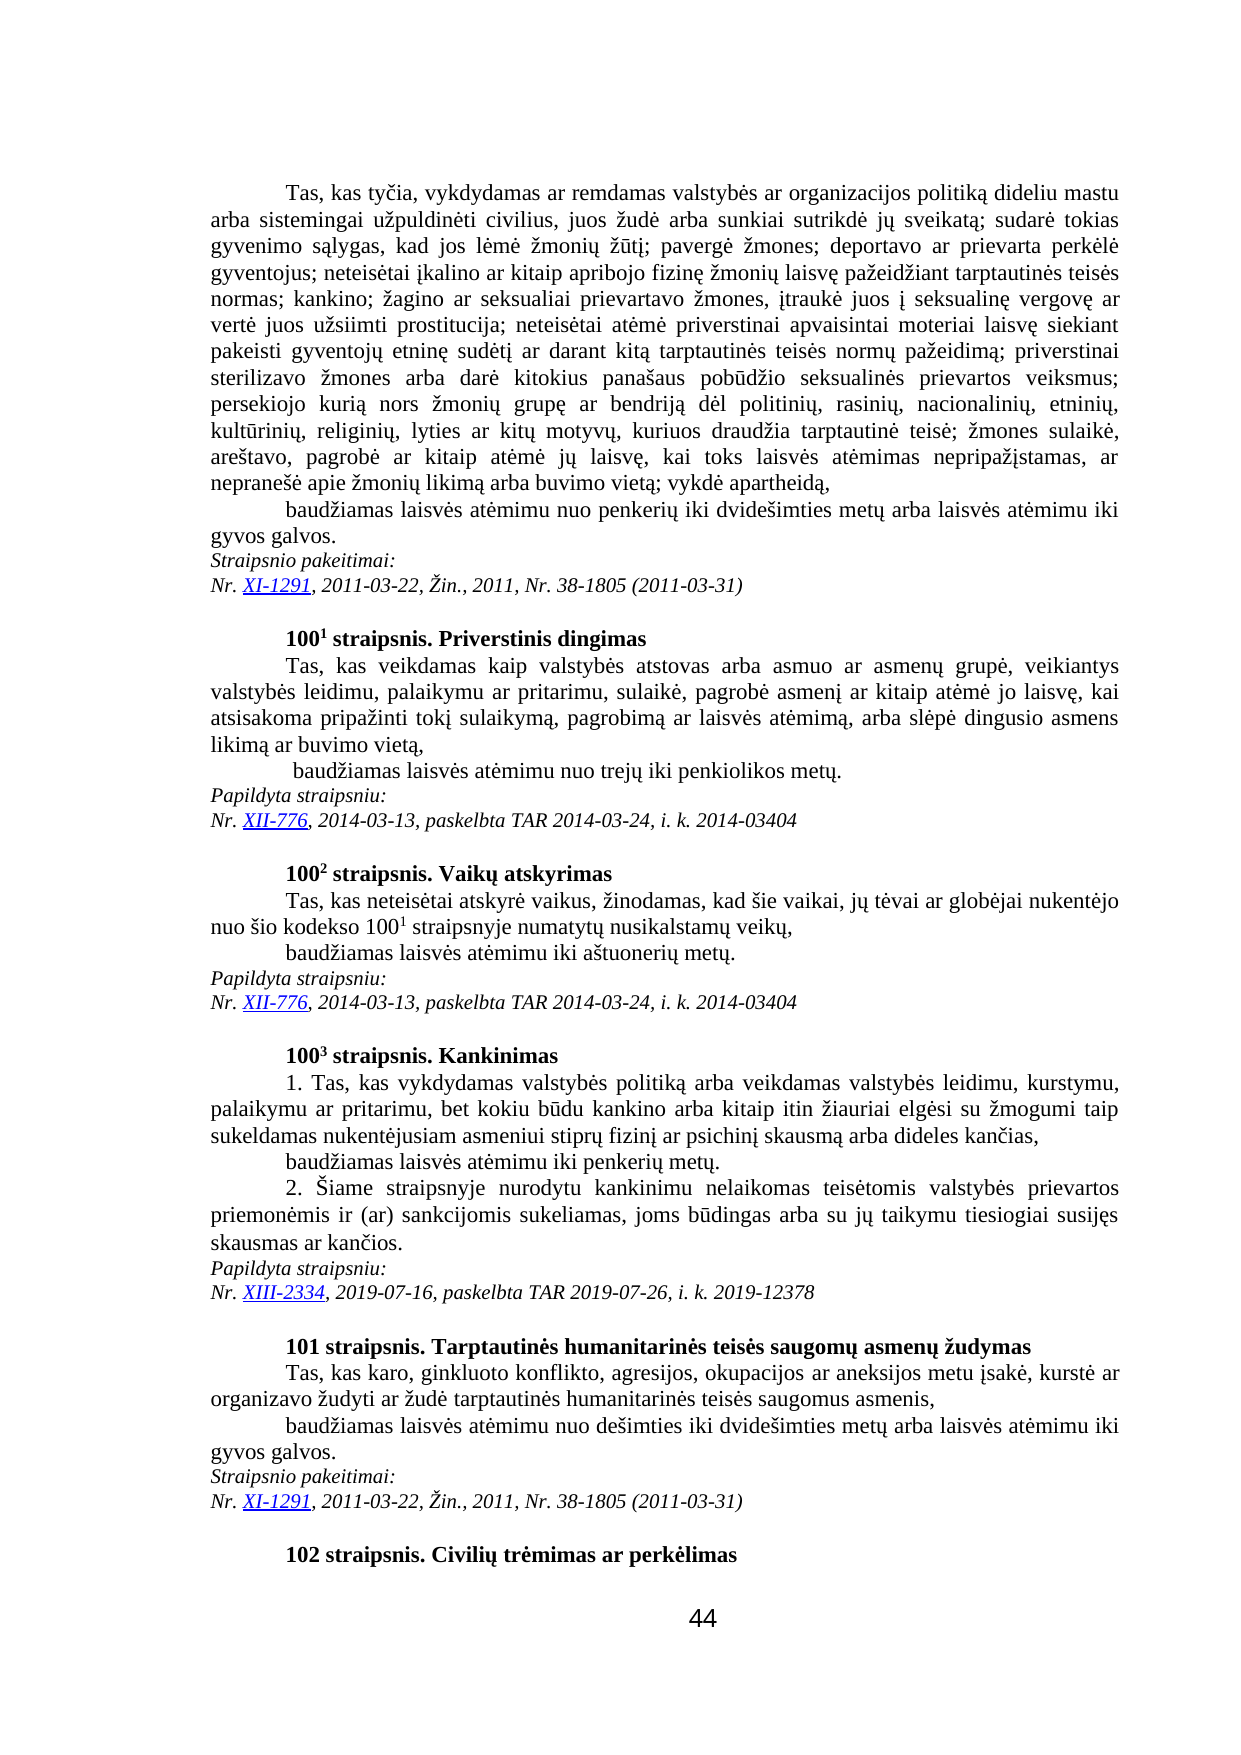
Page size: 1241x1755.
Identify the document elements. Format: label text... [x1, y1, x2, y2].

text baudžiamas laisvės atėmimu nuo penkerių iki dvidešimties metų arba laisvės atėmimu iki gyvos galvos. [210, 496, 1120, 548]
text Nr. XIII-2334, 2019-07-16, paskelbta TAR 2019-07-26, i. k. 2019-12378 [210, 1280, 1120, 1304]
text Tas, kas tyčia, vykdydamas ar remdamas valstybės ar organizacijos politiką dideliu mastu arba sistemingai užpuldinėti civilius, juos žudė arba sunkiai sutrikdė jų sveikatą; sudarė tokias gyvenimo sąlygas, kad jos lėmė žmonių žūtį; pavergė žmones; deportavo ar prievarta perkėlė gyventojus; neteisėtai įkalino ar kitaip apribojo fizinę žmonių laisvę pažeidžiant tarptautinės teisės normas; kankino; žagino ar seksualiai prievartavo žmones, įtraukė juos į seksualinę vergovę ar vertė juos užsiimti prostitucija; neteisėtai atėmė priverstinai apvaisintai moteriai laisvę siekiant pakeisti gyventojų etninę sudėtį ar darant kitą tarptautinės teisės normų pažeidimą; priverstinai sterilizavo žmones arba darė kitokius panašaus pobūdžio seksualinės prievartos veiksmus; persekiojo kurią nors žmonių grupę ar bendriją dėl politinių, rasinių, nacionalinių, etninių, kultūrinių, religinių, lyties ar kitų motyvų, kuriuos draudžia tarptautinė teisė; žmones sulaikė, areštavo, pagrobė ar kitaip atėmė jų laisvę, kai toks laisvės atėmimas nepripažįstamas, ar nepranešė apie žmonių likimą arba buvimo vietą; vykdė apartheidą, [210, 179, 1120, 496]
text 102 straipsnis. Civilių trėmimas ar perkėlimas [210, 1541, 1120, 1568]
text baudžiamas laisvės atėmimu nuo dešimties iki dvidešimties metų arba laisvės atėmimu iki gyvos galvos. [210, 1412, 1120, 1464]
text Papildyta straipsniu: [210, 966, 1120, 990]
text Nr. XII-776, 2014-03-13, paskelbta TAR 2014-03-24, i. k. 2014-03404 [210, 807, 1120, 832]
text baudžiamas laisvės atėmimu iki aštuonerių metų. [210, 939, 1120, 966]
text baudžiamas laisvės atėmimu nuo trejų iki penkiolikos metų. [210, 757, 1120, 783]
text Tas, kas karo, ginkluoto konflikto, agresijos, okupacijos ar aneksijos metu įsakė, kurstė ar organizavo žudyti ar žudė tarptautinės humanitarinės teisės saugomus asmenis, [210, 1359, 1120, 1412]
text Tas, kas veikdamas kaip valstybės atstovas arba asmuo ar asmenų grupė, veikiantys valstybės leidimu, palaikymu ar pritarimu, sulaikė, pagrobė asmenį ar kitaip atėmė jo laisvę, kai atsisakoma pripažinti tokį sulaikymą, pagrobimą ar laisvės atėmimą, arba slėpė dingusio asmens likimą ar buvimo vietą, [210, 652, 1120, 757]
text 1001 straipsnis. Priverstinis dingimas [210, 625, 1120, 652]
text 1002 straipsnis. Vaikų atskyrimas [210, 860, 1120, 887]
text Nr. XII-776, 2014-03-13, paskelbta TAR 2014-03-24, i. k. 2014-03404 [210, 990, 1120, 1014]
text Straipsnio pakeitimai: [210, 1464, 1120, 1488]
text baudžiamas laisvės atėmimu iki penkerių metų. [210, 1148, 1120, 1174]
text 1. Tas, kas vykdydamas valstybės politiką arba veikdamas valstybės leidimu, kurstymu, palaikymu ar pritarimu, bet kokiu būdu kankino arba kitaip itin žiauriai elgėsi su žmogumi taip sukeldamas nukentėjusiam asmeniui stiprų fizinį ar psichinį skausmą arba dideles kančias, [210, 1069, 1120, 1148]
text 101 straipsnis. Tarptautinės humanitarinės teisės saugomų asmenų žudymas [210, 1333, 1120, 1359]
text 1003 straipsnis. Kankinimas [210, 1043, 1120, 1069]
text Nr. XI-1291, 2011-03-22, Žin., 2011, Nr. 38-1805 (2011-03-31) [210, 1488, 1120, 1513]
text Straipsnio pakeitimai: [210, 548, 1120, 572]
text Tas, kas neteisėtai atskyrė vaikus, žinodamas, kad šie vaikai, jų tėvai ar globėjai nukentėjo nuo šio kodekso 1001 straipsnyje numatytų nusikalstamų veikų, [210, 887, 1120, 939]
text Papildyta straipsniu: [210, 783, 1120, 807]
text Papildyta straipsniu: [210, 1256, 1120, 1280]
text Nr. XI-1291, 2011-03-22, Žin., 2011, Nr. 38-1805 (2011-03-31) [210, 572, 1120, 597]
text 2. Šiame straipsnyje nurodytu kankinimu nelaikomas teisėtomis valstybės prievartos priemonėmis ir (ar) sankcijomis sukeliamas, joms būdingas arba su jų taikymu tiesiogiai susijęs skausmas ar kančios. [210, 1174, 1120, 1256]
